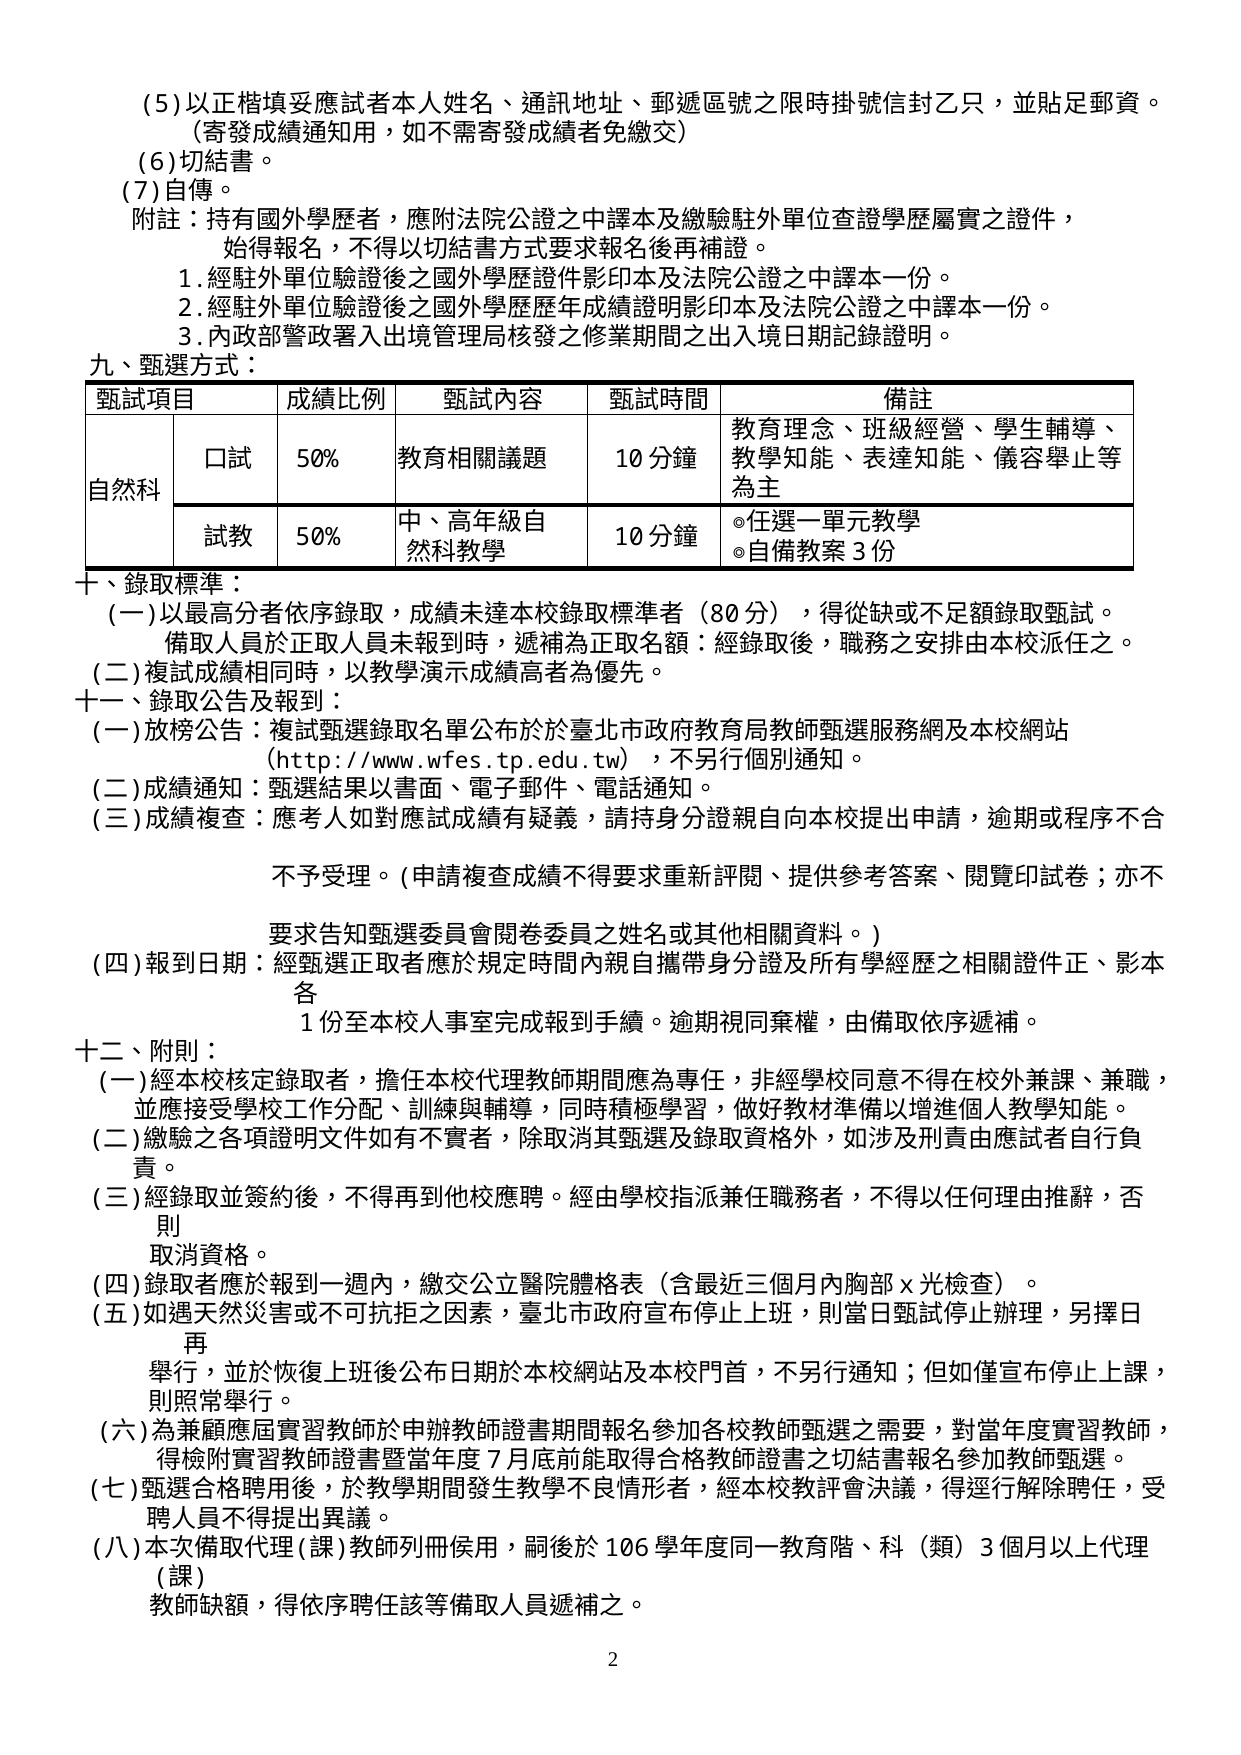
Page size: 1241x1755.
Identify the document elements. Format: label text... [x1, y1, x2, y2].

table_cell 中、高年級自然科教學 [396, 507, 587, 566]
table_cell 自然科 [86, 415, 173, 566]
text 聘人員不得提出異議。 [72, 1504, 1167, 1533]
table_header 備註 [721, 385, 1133, 414]
text (6)切結書。 [44, 147, 1167, 176]
text 十、錄取標準： [44, 570, 1167, 599]
table_cell 50% [278, 507, 395, 566]
text (四)錄取者應於報到一週內，繳交公立醫院體格表（含最近三個月內胸部ｘ光檢查）。 [89, 1270, 1167, 1299]
table_header 甄試內容 [396, 385, 587, 414]
text 3.內政部警政署入出境管理局核發之修業期間之出入境日期記錄證明。 [159, 322, 1167, 351]
table_cell 試教 [174, 507, 277, 566]
text 備取人員於正取人員未報到時，遞補為正取名額：經錄取後，職務之安排由本校派任之。 [44, 629, 1167, 658]
text 九、甄選方式： [59, 351, 1167, 380]
text (一)以最高分者依序錄取，成績未達本校錄取標準者（80分），得從缺或不足額錄取甄試。 [44, 599, 1167, 629]
text (二)複試成績相同時，以教學演示成績高者為優先。 [89, 658, 1167, 687]
text 要求告知甄選委員會閱卷委員之姓名或其他相關資料。) [0, 920, 1167, 949]
text (三)經錄取並簽約後，不得再到他校應聘。經由學校指派兼任職務者，不得以任何理由推辭，否則 [89, 1183, 1167, 1241]
table_cell 10分鐘 [588, 415, 720, 503]
text (一)經本校核定錄取者，擔任本校代理教師期間應為專任，非經學校同意不得在校外兼課、兼職，並應接受學校工作分配、訓練與輔導，同時積極學習，做好教材準備以增進個人教學知能。 [65, 1066, 1167, 1124]
text (一)放榜公告：複試甄選錄取名單公布於於臺北市政府教育局教師甄選服務網及本校網站（http://www.wfes.tp.edu.tw），不另行個別通知。 [89, 716, 1167, 774]
table_cell 口試 [174, 415, 277, 503]
table_cell 教育理念、班級經營、學生輔導、教學知能、表達知能、儀容舉止等為主 [721, 415, 1133, 503]
table_cell ◎任選一單元教學 ◎自備教案3份 [721, 507, 1133, 566]
table_cell 教育相關議題 [396, 415, 587, 503]
table_header 成績比例 [278, 385, 395, 414]
text 附註：持有國外學歷者，應附法院公證之中譯本及繳驗駐外單位查證學歷屬實之證件， [88, 205, 1167, 234]
text (七)甄選合格聘用後，於教學期間發生教學不良情形者，經本校教評會決議，得逕行解除聘任，受 [72, 1474, 1167, 1504]
text (二)成績通知：甄選結果以書面、電子郵件、電話通知。 [0, 774, 1167, 804]
text 1.經駐外單位驗證後之國外學歷證件影印本及法院公證之中譯本一份。 [159, 264, 1167, 293]
text 始得報名，不得以切結書方式要求報名後再補證。 [88, 234, 1167, 264]
text (四)報到日期：經甄選正取者應於規定時間內親自攜帶身分證及所有學經歷之相關證件正、影本各 [89, 949, 1167, 1008]
table_header 甄試時間 [588, 385, 720, 414]
text (五)如遇天然災害或不可抗拒之因素，臺北市政府宣布停止上班，則當日甄試停止辦理，另擇日再 [88, 1299, 1167, 1358]
text 十一、錄取公告及報到： [44, 687, 1167, 716]
table_cell 10分鐘 [588, 507, 720, 566]
text (三)成績複查：應考人如對應試成績有疑義，請持身分證親自向本校提出申請，逾期或程序不合者， [0, 804, 1167, 862]
text (5)以正楷填妥應試者本人姓名、通訊地址、郵遞區號之限時掛號信封乙只，並貼足郵資。（寄發成績通知用，如不需寄發成績者免繳交） [44, 89, 1167, 147]
text (六)為兼顧應屆實習教師於申辦教師證書期間報名參加各校教師甄選之需要，對當年度實習教師， [21, 1416, 1167, 1445]
text (7)自傳。 [59, 176, 1167, 205]
text (二)繳驗之各項證明文件如有不實者，除取消其甄選及錄取資格外，如涉及刑責由應試者自行負責。 [88, 1124, 1167, 1183]
text 不予受理。(申請複查成績不得要求重新評閱、提供參考答案、閱覽印試卷；亦不得 [0, 862, 1167, 920]
text 1份至本校人事室完成報到手續。逾期視同棄權，由備取依序遞補。 [89, 1008, 1167, 1037]
text 則照常舉行。 [88, 1387, 1167, 1416]
text 取消資格。 [89, 1241, 1167, 1270]
text 舉行，並於恢復上班後公布日期於本校網站及本校門首，不另行通知；但如僅宣布停止上課， [88, 1358, 1167, 1387]
table_header 甄試項目 [86, 385, 277, 414]
text 十二、附則： [59, 1037, 1107, 1066]
table_cell 50% [278, 415, 395, 503]
text 得檢附實習教師證書暨當年度7月底前能取得合格教師證書之切結書報名參加教師甄選。 [21, 1445, 1167, 1474]
text 教師缺額，得依序聘任該等備取人員遞補之。 [59, 1591, 1167, 1620]
text 2.經駐外單位驗證後之國外學歷歷年成績證明影印本及法院公證之中譯本一份。 [159, 293, 1167, 322]
text (八)本次備取代理(課)教師列冊侯用，嗣後於106學年度同一教育階、科（類）3個月以上代理(課) [59, 1533, 1167, 1591]
